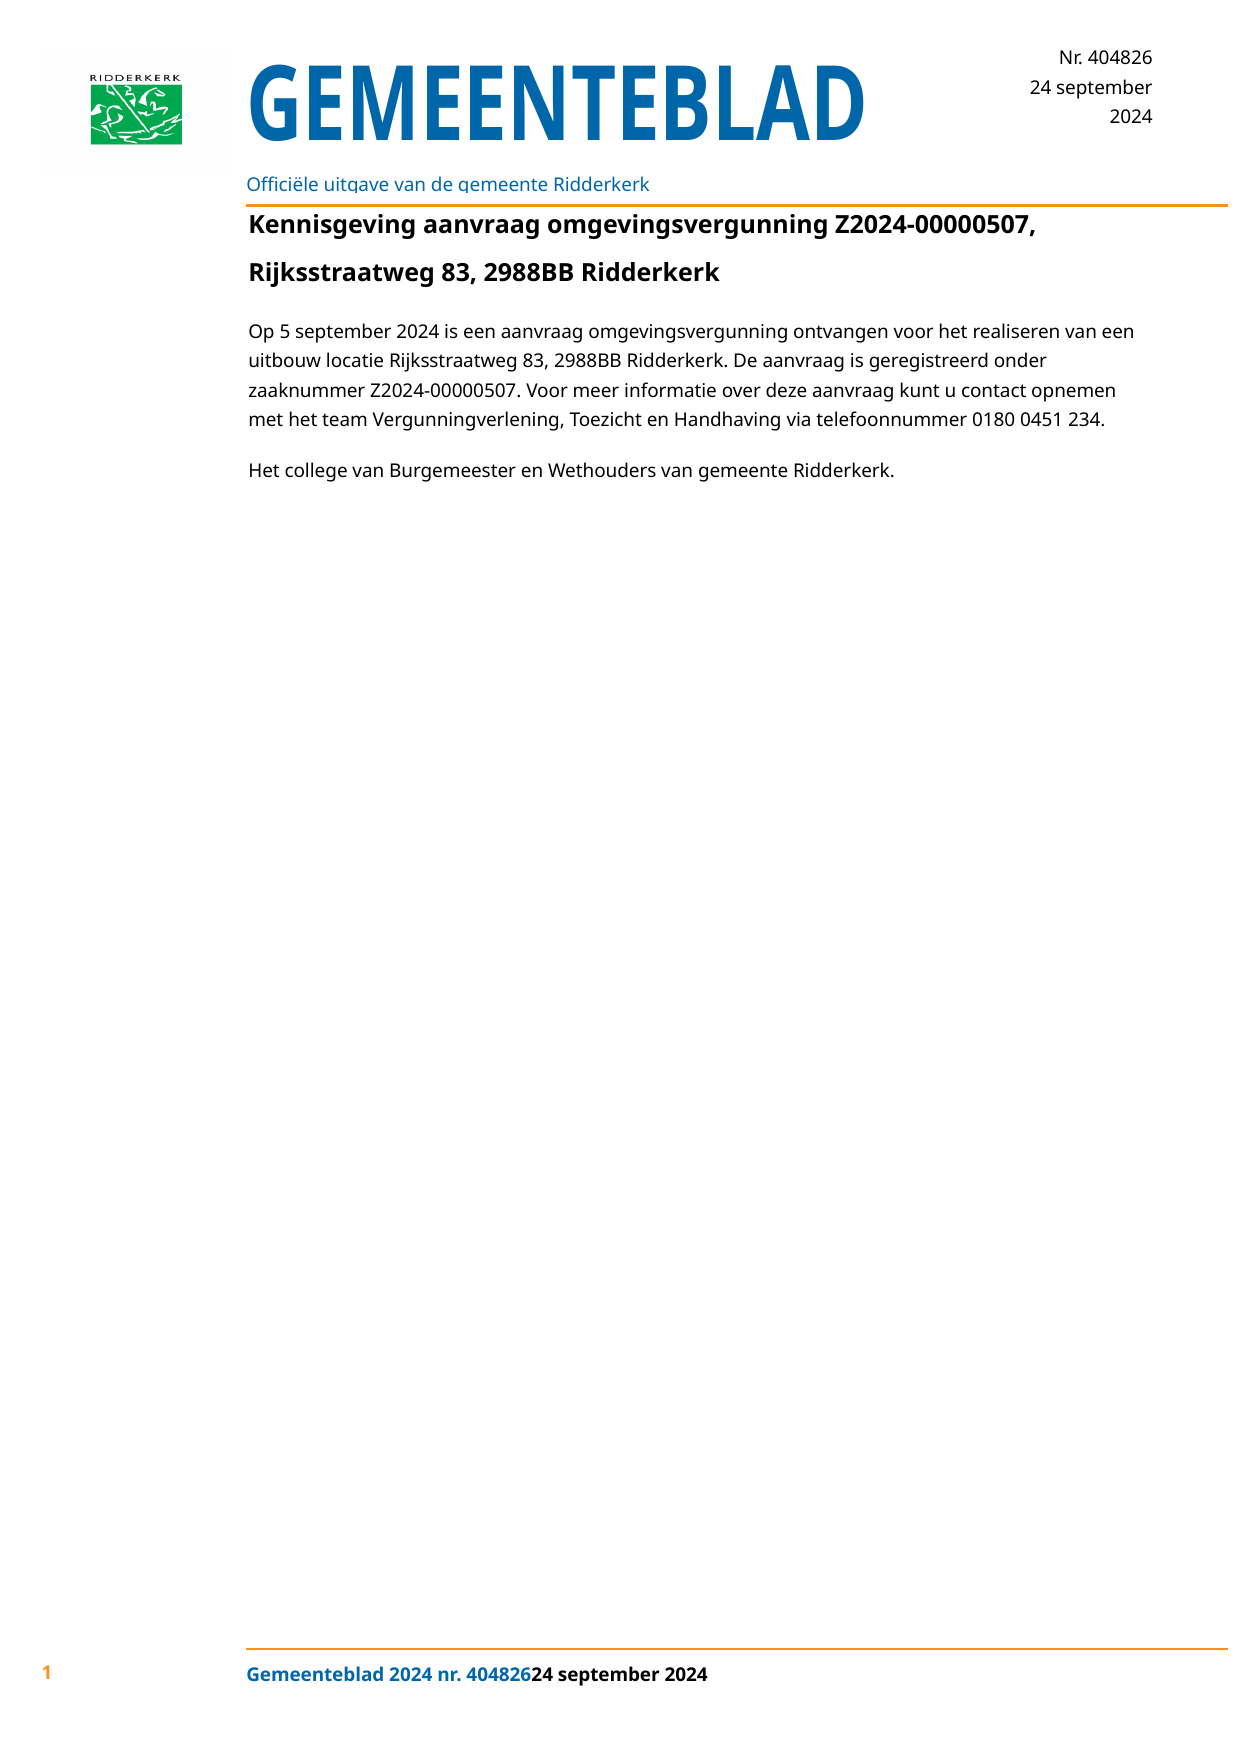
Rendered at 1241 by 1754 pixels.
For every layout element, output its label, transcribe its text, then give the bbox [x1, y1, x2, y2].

text Het college van Burgemeester en Wethouders van gemeente Ridderkerk. [248, 457, 1152, 483]
text Kennisgeving aanvraag omgevingsvergunning Z2024-00000507, Rijksstraatweg 83, 2988BB Ridderkerk [248, 207, 1152, 288]
picture [41, 47, 231, 172]
text Op 5 september 2024 is een aanvraag omgevingsvergunning ontvangen voor het realiseren van een uitbouw locatie Rijksstraatweg 83, 2988BB Ridderkerk. De aanvraag is geregistreerd onder zaaknummer Z2024-00000507. Voor meer informatie over deze aanvraag kunt u contact opnemen met het team Vergunningverlening, Toezicht en Handhaving via telefoonnummer 0180 0451 234. [248, 318, 1152, 432]
